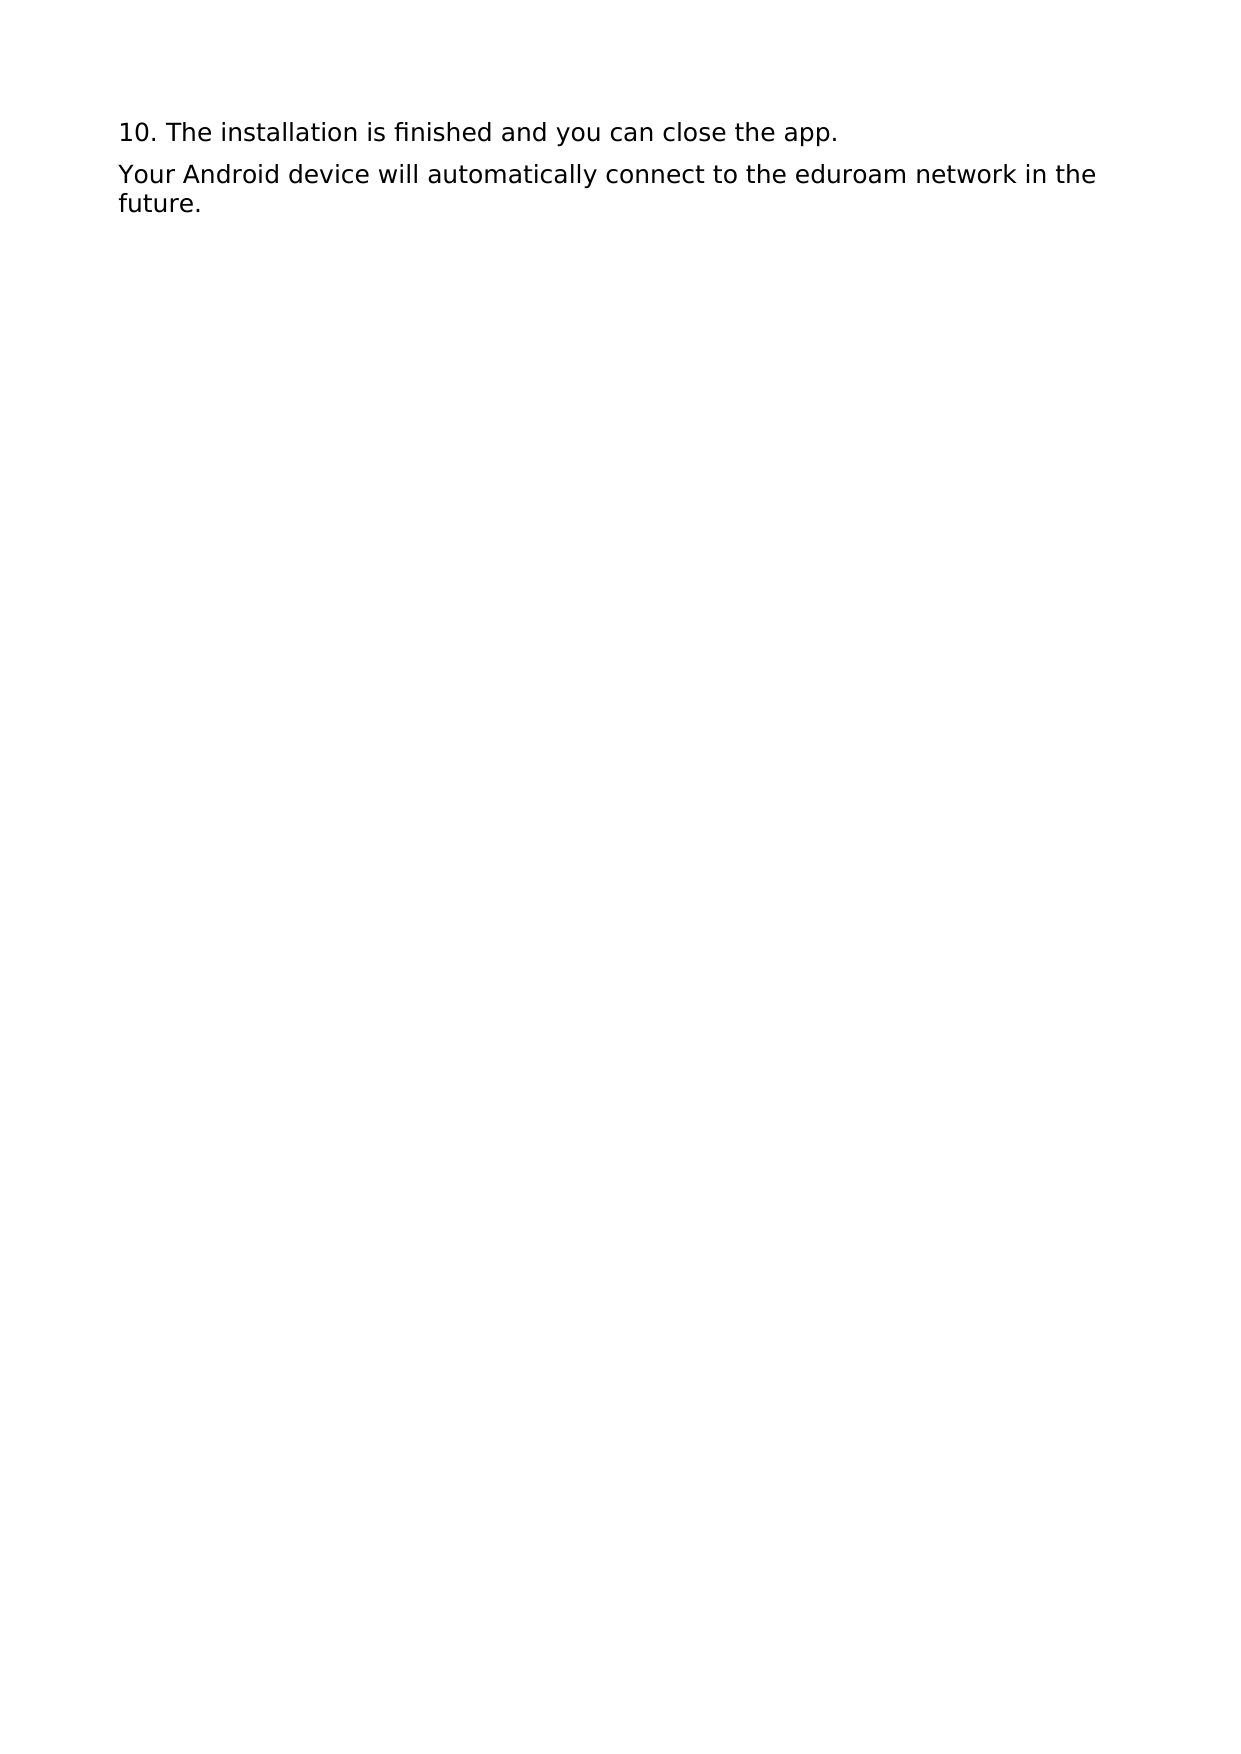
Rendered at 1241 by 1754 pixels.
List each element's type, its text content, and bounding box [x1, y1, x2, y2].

text Your Android device will automatically connect to the eduroam network in the future. [118, 160, 1122, 218]
text 10. The installation is finished and you can close the app. [118, 118, 1122, 147]
